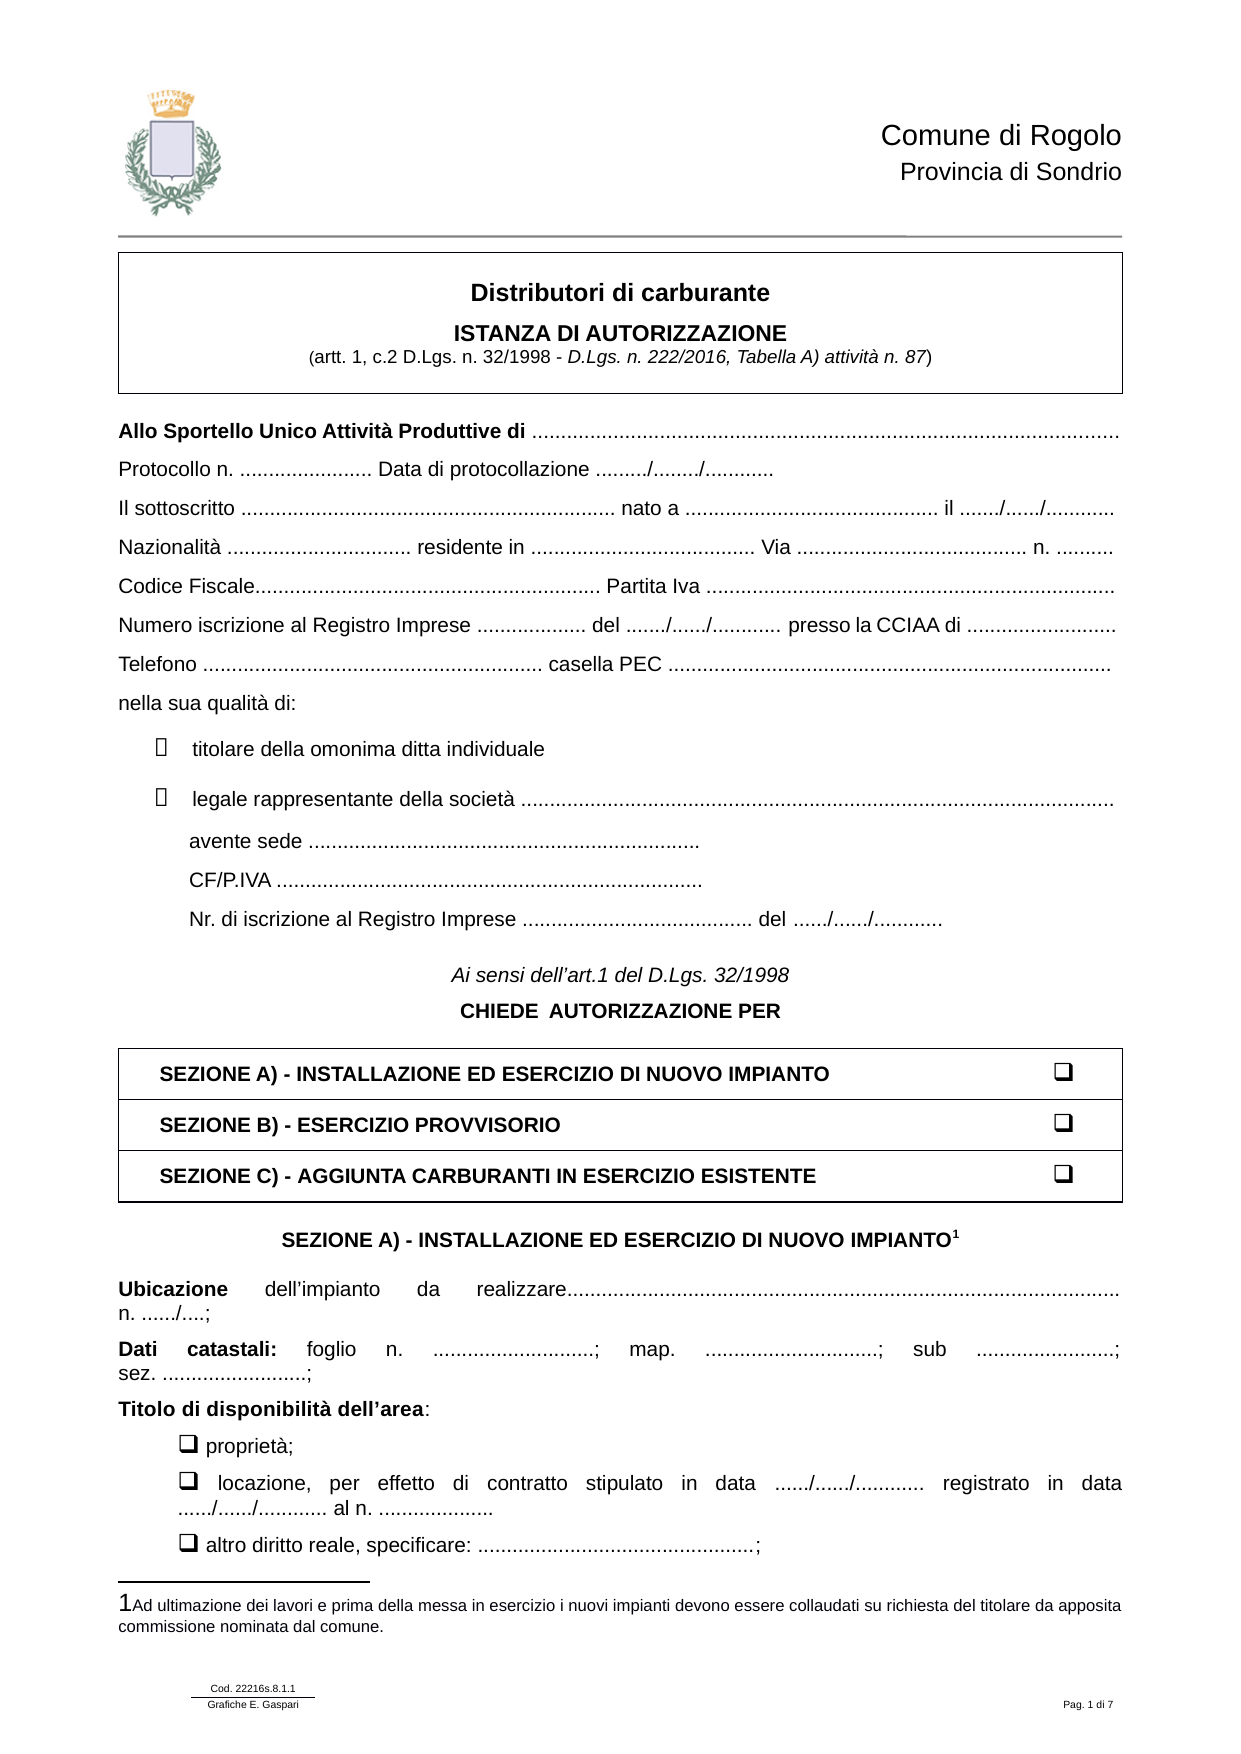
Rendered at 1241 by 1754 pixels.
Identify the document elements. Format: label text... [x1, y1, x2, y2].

text Allo Sportello Unico Attività Produttive di [118, 418, 1122, 442]
text nella sua qualità di: [118, 690, 1122, 714]
text CF/P.IVA .......................................................................... [189, 868, 1122, 892]
text Ubicazione dell’impianto da realizzare................................................................................................ n. ....../....; [118, 1276, 1122, 1324]
text Numero iscrizione al Registro Imprese ................... del ......./....../............ presso la CCIAA di .......................... [118, 613, 1122, 637]
text  legale rappresentante della società ....................................................................................................... [153, 779, 1122, 813]
text  proprietà; [177, 1434, 1122, 1459]
text Il sottoscritto ................................................................. nato a ............................................ il ......./....../............ [118, 496, 1122, 520]
text CHIEDE AUTORIZZAZIONE PER [118, 999, 1123, 1023]
text  locazione, per effetto di contratto stipulato in data ....../....../............ registrato in data ....../....../............ al n. .................... [177, 1471, 1122, 1520]
text Telefono ........................................................... casella PEC ............................................................................. [118, 652, 1122, 676]
text Ad ultimazione dei lavori e prima della messa in esercizio i nuovi impianti devono essere collaudati su richiesta del titolare da apposita commissione nominata dal comune. [118, 1588, 1122, 1636]
text Dati catastali: foglio n. ............................; map. ..............................; sub ........................; sez. .........................; [118, 1337, 1122, 1385]
table_header Distributori di carburante ISTANZA DI AUTORIZZAZIONE (artt. 1, c.2 D.Lgs. n. 32/1998 - D.Lgs. n. 222/2016, Tabella A) attività n. 87) [119, 253, 1122, 392]
text Nazionalità ................................ residente in ....................................... Via ........................................ n. .......... [118, 535, 1122, 559]
text  titolare della omonima ditta individuale [153, 729, 1122, 763]
text Nr. di iscrizione al Registro Imprese ........................................ del ....../....../............ [189, 907, 1122, 931]
table_header SEZIONE A) - INSTALLAZIONE ED ESERCIZIO DI NUOVO IMPIANTO  [119, 1049, 1122, 1099]
text  altro diritto reale, specificare: ................................................; [177, 1533, 1122, 1558]
picture [122, 87, 224, 219]
table_cell SEZIONE C) - AGGIUNTA CARBURANTI IN ESERCIZIO ESISTENTE  [119, 1151, 1122, 1201]
table_cell SEZIONE B) - ESERCIZIO PROVVISORIO  [119, 1100, 1122, 1150]
text Codice Fiscale............................................................ Partita Iva ....................................................................... [118, 574, 1122, 598]
text Protocollo n. ....................... Data di protocollazione ........./......../............ [118, 457, 1122, 481]
text Titolo di disponibilità dell’area: [118, 1397, 1122, 1421]
text Provincia di Sondrio [224, 157, 1122, 185]
text avente sede .................................................................... [189, 829, 1122, 853]
text SEZIONE A) - INSTALLAZIONE ED ESERCIZIO DI NUOVO IMPIANTO [118, 1227, 1122, 1251]
subtitle Ai sensi dell’art.1 del D.Lgs. 32/1998 [118, 963, 1123, 987]
text Comune di Rogolo [224, 118, 1122, 152]
